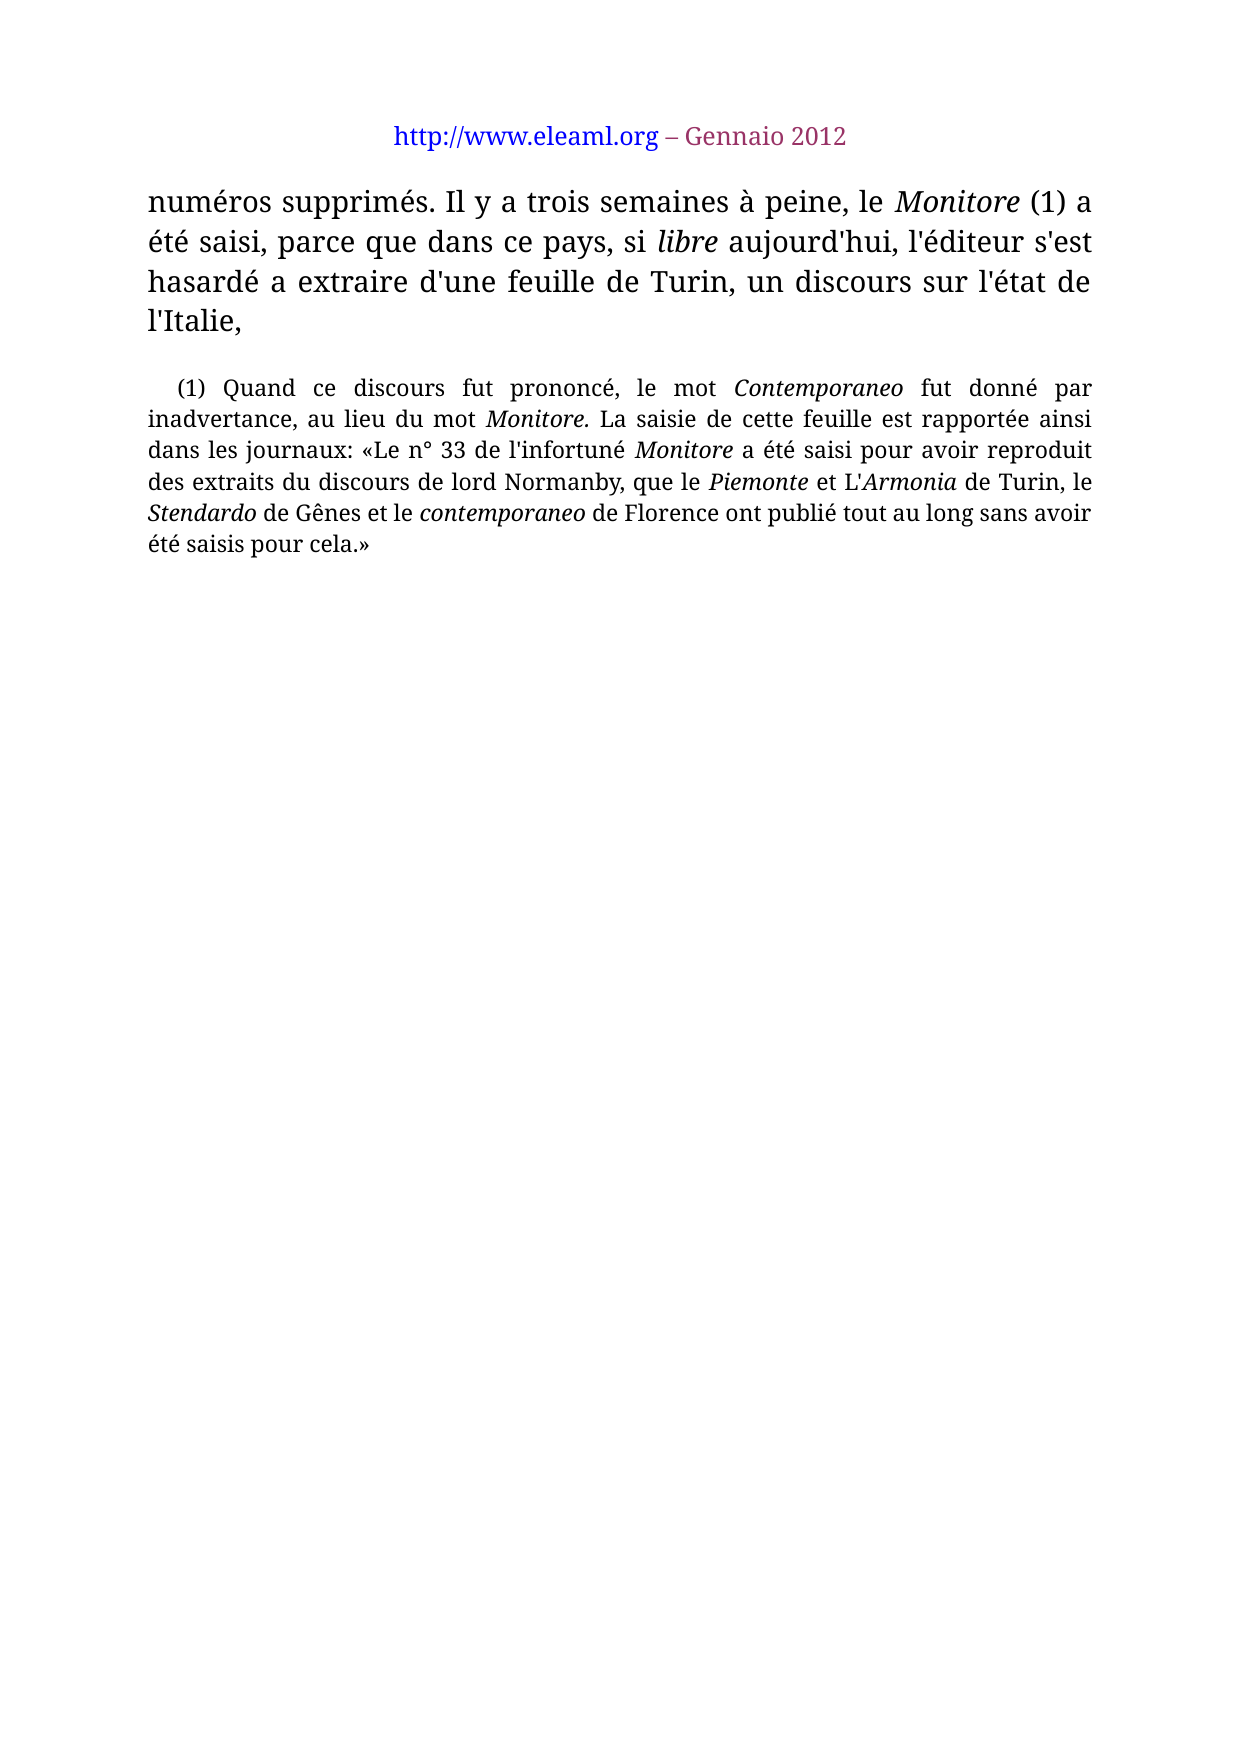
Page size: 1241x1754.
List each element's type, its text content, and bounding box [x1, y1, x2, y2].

text numéros supprimés. Il y a trois semaines à peine, le Monitore (1) a été saisi, parce que dans ce pays, si libre aujourd'hui, l'éditeur s'est hasardé a extraire d'une feuille de Turin, un discours sur l'état de l'Italie, [148, 182, 1093, 340]
text (1) Quand ce discours fut prononcé, le mot Contemporaneo fut donné par inadvertance, au lieu du mot Monitore. La saisie de cette feuille est rapportée ainsi dans les journaux: «Le n° 33 de l'infortuné Monitore a été saisi pour avoir reproduit des extraits du discours de lord Normanby, que le Piemonte et L'Armonia de Turin, le Stendardo de Gênes et le contemporaneo de Florence ont publié tout au long sans avoir été saisis pour cela.» [148, 372, 1093, 559]
